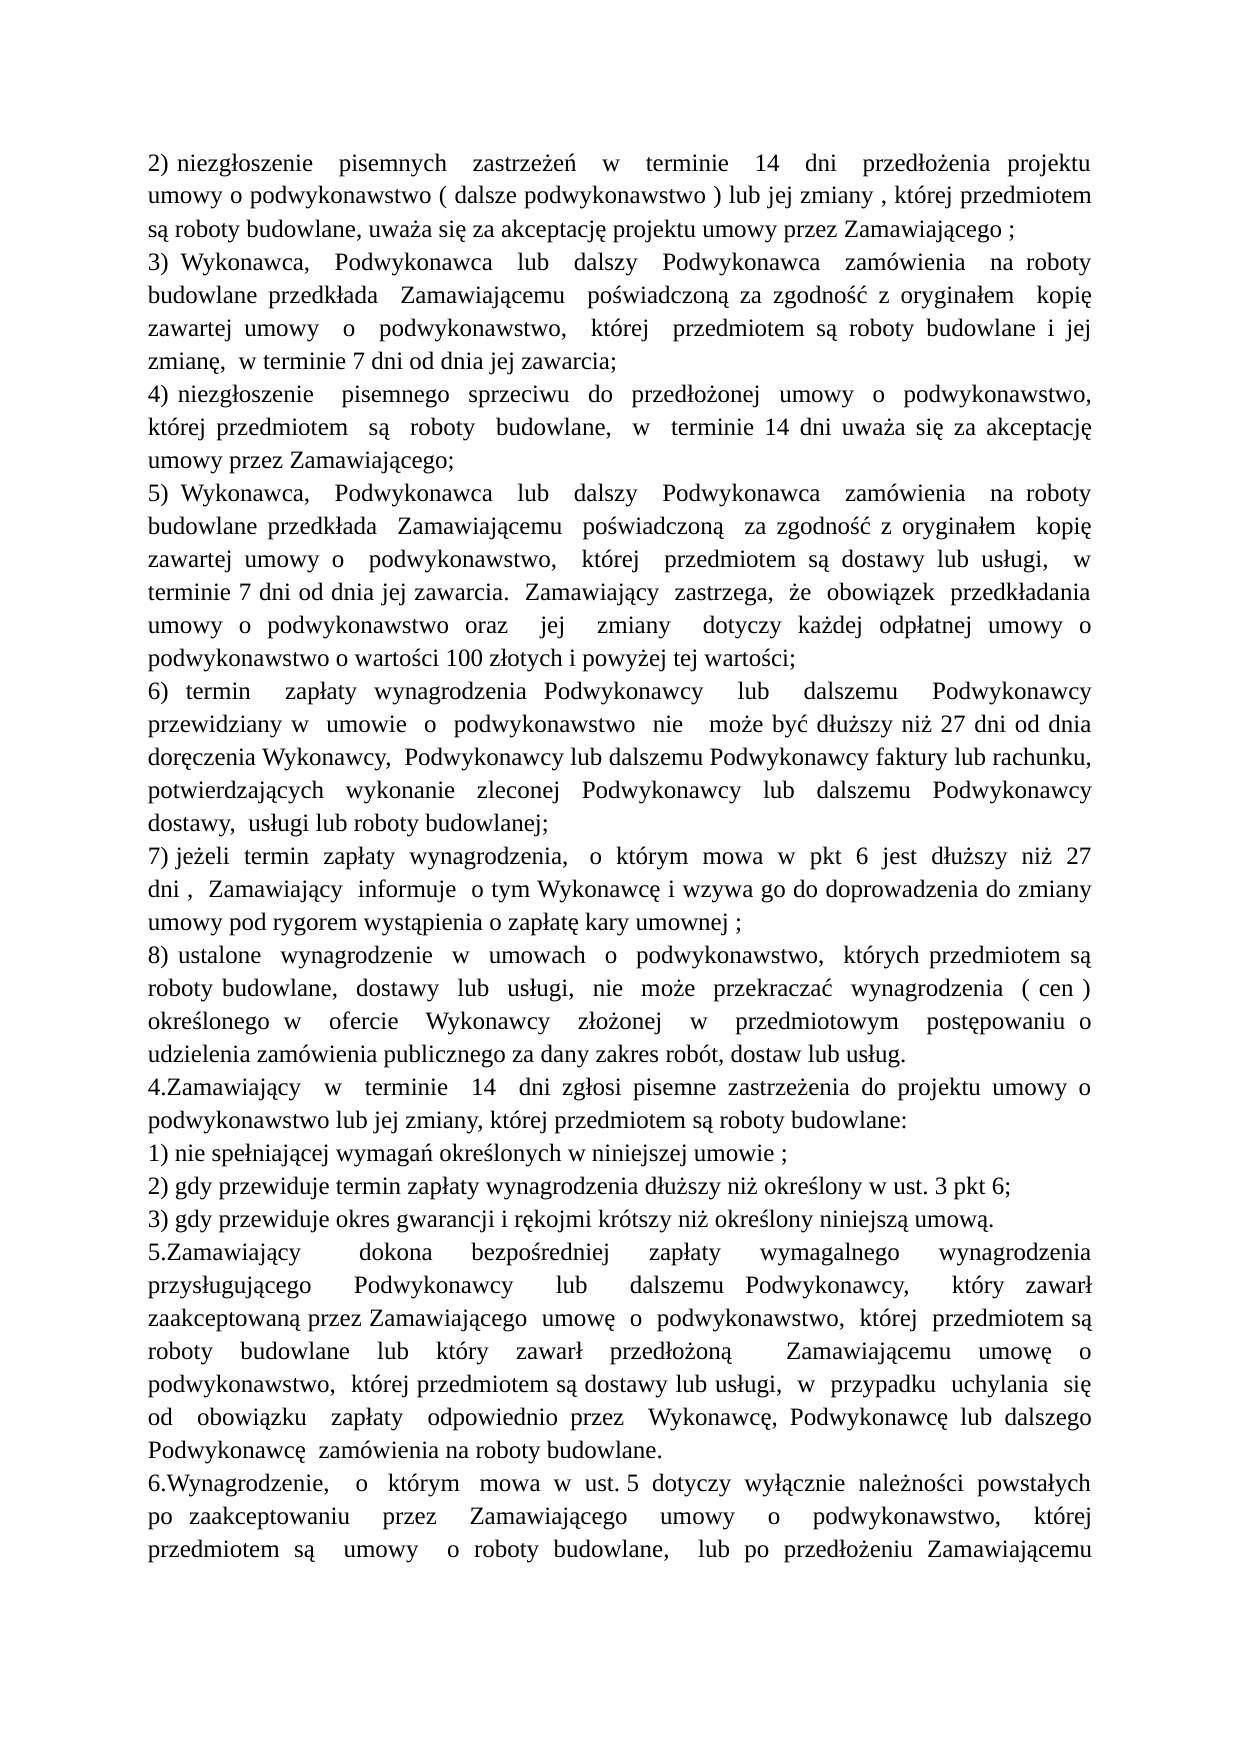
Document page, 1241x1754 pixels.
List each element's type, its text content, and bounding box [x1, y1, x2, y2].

text 5.Zamawiający dokona bezpośredniej zapłaty wymagalnego wynagrodzenia przysługującego Podwykonawcy lub dalszemu Podwykonawcy, który zawarł zaakceptowaną przez Zamawiającego umowę o podwykonawstwo, której przedmiotem są roboty budowlane lub który zawarł przedłożoną Zamawiającemu umowę o podwykonawstwo, której przedmiotem są dostawy lub usługi, w przypadku uchylania się od obowiązku zapłaty odpowiednio przez Wykonawcę, Podwykonawcę lub dalszego Podwykonawcę zamówienia na roboty budowlane. [148, 1237, 1093, 1464]
text 2) gdy przewiduje termin zapłaty wynagrodzenia dłuższy niż określony w ust. 3 pkt 6; [148, 1171, 1093, 1200]
text 5) Wykonawca, Podwykonawca lub dalszy Podwykonawca zamówienia na roboty budowlane przedkłada Zamawiającemu poświadczoną za zgodność z oryginałem kopię zawartej umowy o podwykonawstwo, której przedmiotem są dostawy lub usługi, w terminie 7 dni od dnia jej zawarcia. Zamawiający zastrzega, że obowiązek przedkładania umowy o podwykonawstwo oraz jej zmiany dotyczy każdej odpłatnej umowy o podwykonawstwo o wartości 100 złotych i powyżej tej wartości; [148, 478, 1093, 672]
text 3) Wykonawca, Podwykonawca lub dalszy Podwykonawca zamówienia na roboty budowlane przedkłada Zamawiającemu poświadczoną za zgodność z oryginałem kopię zawartej umowy o podwykonawstwo, której przedmiotem są roboty budowlane i jej zmianę, w terminie 7 dni od dnia jej zawarcia; [148, 247, 1093, 374]
text 6.Wynagrodzenie, o którym mowa w ust. 5 dotyczy wyłącznie należności powstałych po zaakceptowaniu przez Zamawiającego umowy o podwykonawstwo, której przedmiotem są umowy o roboty budowlane, lub po przedłożeniu Zamawiającemu [148, 1468, 1093, 1563]
text 3) gdy przewiduje okres gwarancji i rękojmi krótszy niż określony niniejszą umową. [148, 1204, 1093, 1233]
text 4) niezgłoszenie pisemnego sprzeciwu do przedłożonej umowy o podwykonawstwo, której przedmiotem są roboty budowlane, w terminie 14 dni uważa się za akceptację umowy przez Zamawiającego; [148, 379, 1093, 473]
text 4.Zamawiający w terminie 14 dni zgłosi pisemne zastrzeżenia do projektu umowy o podwykonawstwo lub jej zmiany, której przedmiotem są roboty budowlane: [148, 1072, 1093, 1134]
text 6) termin zapłaty wynagrodzenia Podwykonawcy lub dalszemu Podwykonawcy przewidziany w umowie o podwykonawstwo nie może być dłuższy niż 27 dni od dnia doręczenia Wykonawcy, Podwykonawcy lub dalszemu Podwykonawcy faktury lub rachunku, potwierdzających wykonanie zleconej Podwykonawcy lub dalszemu Podwykonawcy dostawy, usługi lub roboty budowlanej; [148, 676, 1093, 837]
text 1) nie spełniającej wymagań określonych w niniejszej umowie ; [148, 1138, 1093, 1167]
text 8) ustalone wynagrodzenie w umowach o podwykonawstwo, których przedmiotem są roboty budowlane, dostawy lub usługi, nie może przekraczać wynagrodzenia ( cen ) określonego w ofercie Wykonawcy złożonej w przedmiotowym postępowaniu o udzielenia zamówienia publicznego za dany zakres robót, dostaw lub usług. [148, 940, 1093, 1068]
text 2) niezgłoszenie pisemnych zastrzeżeń w terminie 14 dni przedłożenia projektu umowy o podwykonawstwo ( dalsze podwykonawstwo ) lub jej zmiany , której przedmiotem są roboty budowlane, uważa się za akceptację projektu umowy przez Zamawiającego ; [148, 148, 1093, 242]
text 7) jeżeli termin zapłaty wynagrodzenia, o którym mowa w pkt 6 jest dłuższy niż 27 dni , Zamawiający informuje o tym Wykonawcę i wzywa go do doprowadzenia do zmiany umowy pod rygorem wystąpienia o zapłatę kary umownej ; [148, 841, 1093, 936]
